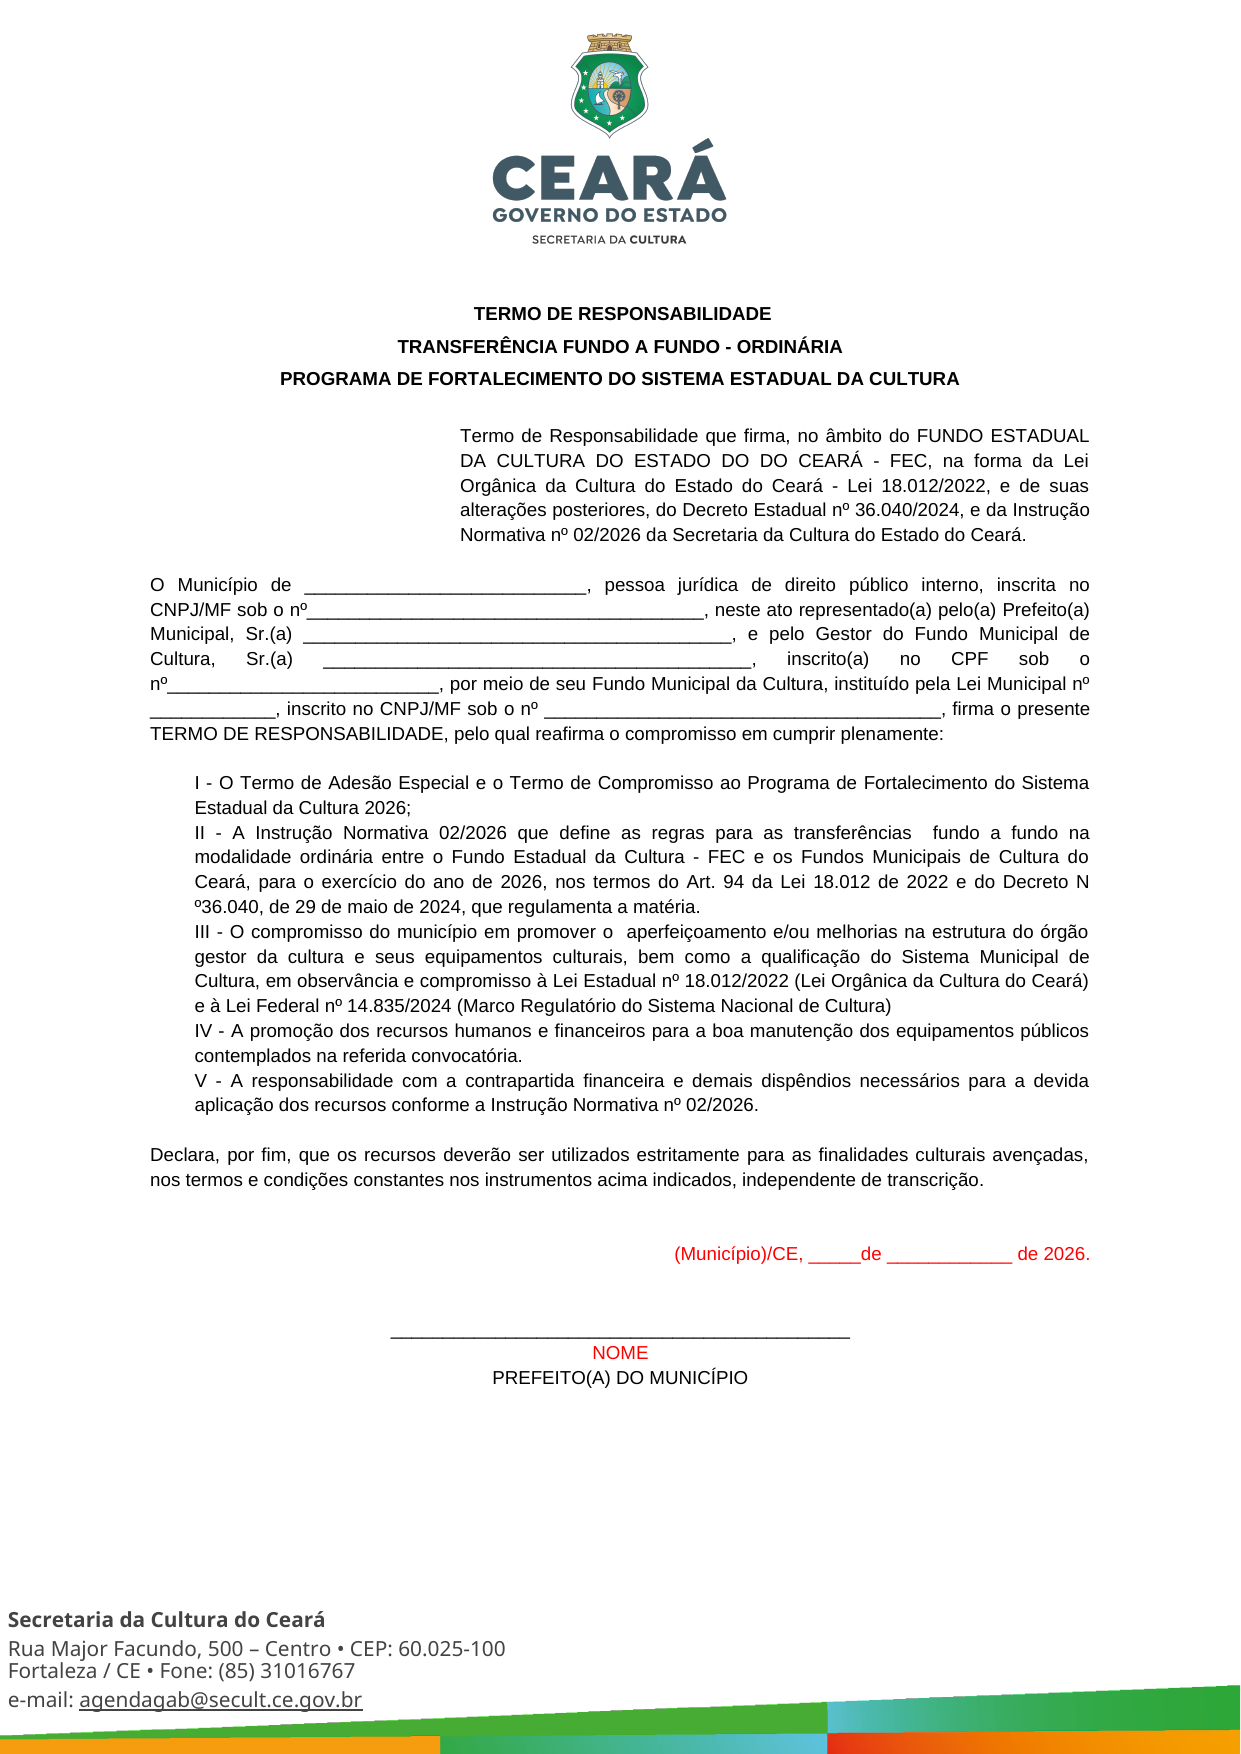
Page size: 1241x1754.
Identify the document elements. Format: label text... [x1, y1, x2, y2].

text Declara, por fim, que os recursos deverão ser utilizados estritamente para as finalidades culturais avençadas, nos termos e condições constantes nos instrumentos acima indicados, independente de transcrição. [150, 1144, 1090, 1190]
text III - O compromisso do município em promover o aperfeiçoamento e/ou melhorias na estrutura do órgão gestor da cultura e seus equipamentos culturais, bem como a qualificação do Sistema Municipal de Cultura, em observância e compromisso à Lei Estadual nº 18.012/2022 (Lei Orgânica da Cultura do Ceará) e à Lei Federal nº 14.835/2024 (Marco Regulatório do Sistema Nacional de Cultura) [194, 921, 1090, 1017]
text NOME [150, 1342, 1090, 1364]
text V - A responsabilidade com a contrapartida financeira e demais dispêndios necessários para a devida aplicação dos recursos conforme a Instrução Normativa nº 02/2026. [194, 1069, 1090, 1116]
text PROGRAMA DE FORTALECIMENTO DO SISTEMA ESTADUAL DA CULTURA [150, 368, 1090, 389]
text IV - A promoção dos recursos humanos e financeiros para a boa manutenção dos equipamentos públicos contemplados na referida convocatória. [194, 1020, 1090, 1066]
text TRANSFERÊNCIA FUNDO A FUNDO - ORDINÁRIA [150, 335, 1090, 357]
text TERMO DE RESPONSABILIDADE [150, 150, 1090, 325]
text PREFEITO(A) DO MUNICÍPIO [150, 1367, 1090, 1388]
text (Município)/CE, _____de ____________ de 2026. [150, 1243, 1090, 1264]
text Termo de Responsabilidade que firma, no âmbito do FUNDO ESTADUAL DA CULTURA DO ESTADO DO DO CEARÁ - FEC, na forma da Lei Orgânica da Cultura do Estado do Ceará - Lei 18.012/2022, e de suas alterações posteriores, do Decreto Estadual nº 36.040/2024, e da Instrução Normativa nº 02/2026 da Secretaria da Cultura do Estado do Ceará. [460, 425, 1090, 546]
picture [0, 1685, 1241, 1754]
text O Município de ___________________________, pessoa jurídica de direito público interno, inscrita no CNPJ/MF sob o nº______________________________________, neste ato representado(a) pelo(a) Prefeito(a) Municipal, Sr.(a) _________________________________________, e pelo Gestor do Fundo Municipal de Cultura, Sr.(a) _________________________________________, inscrito(a) no CPF sob o nº__________________________, por meio de seu Fundo Municipal da Cultura, instituído pela Lei Municipal nº ____________, inscrito no CNPJ/MF sob o nº ______________________________________, firma o presente TERMO DE RESPONSABILIDADE, pelo qual reafirma o compromisso em cumprir plenamente: [150, 573, 1090, 744]
picture [462, 0, 755, 150]
text ____________________________________________ [150, 1317, 1090, 1339]
text I - O Termo de Adesão Especial e o Termo de Compromisso ao Programa de Fortalecimento do Sistema Estadual da Cultura 2026; [194, 772, 1090, 818]
text II - A Instrução Normativa 02/2026 que define as regras para as transferências fundo a fundo na modalidade ordinária entre o Fundo Estadual da Cultura - FEC e os Fundos Municipais de Cultura do Ceará, para o exercício do ano de 2026, nos termos do Art. 94 da Lei 18.012 de 2022 e do Decreto N º36.040, de 29 de maio de 2024, que regulamenta a matéria. [194, 821, 1090, 917]
